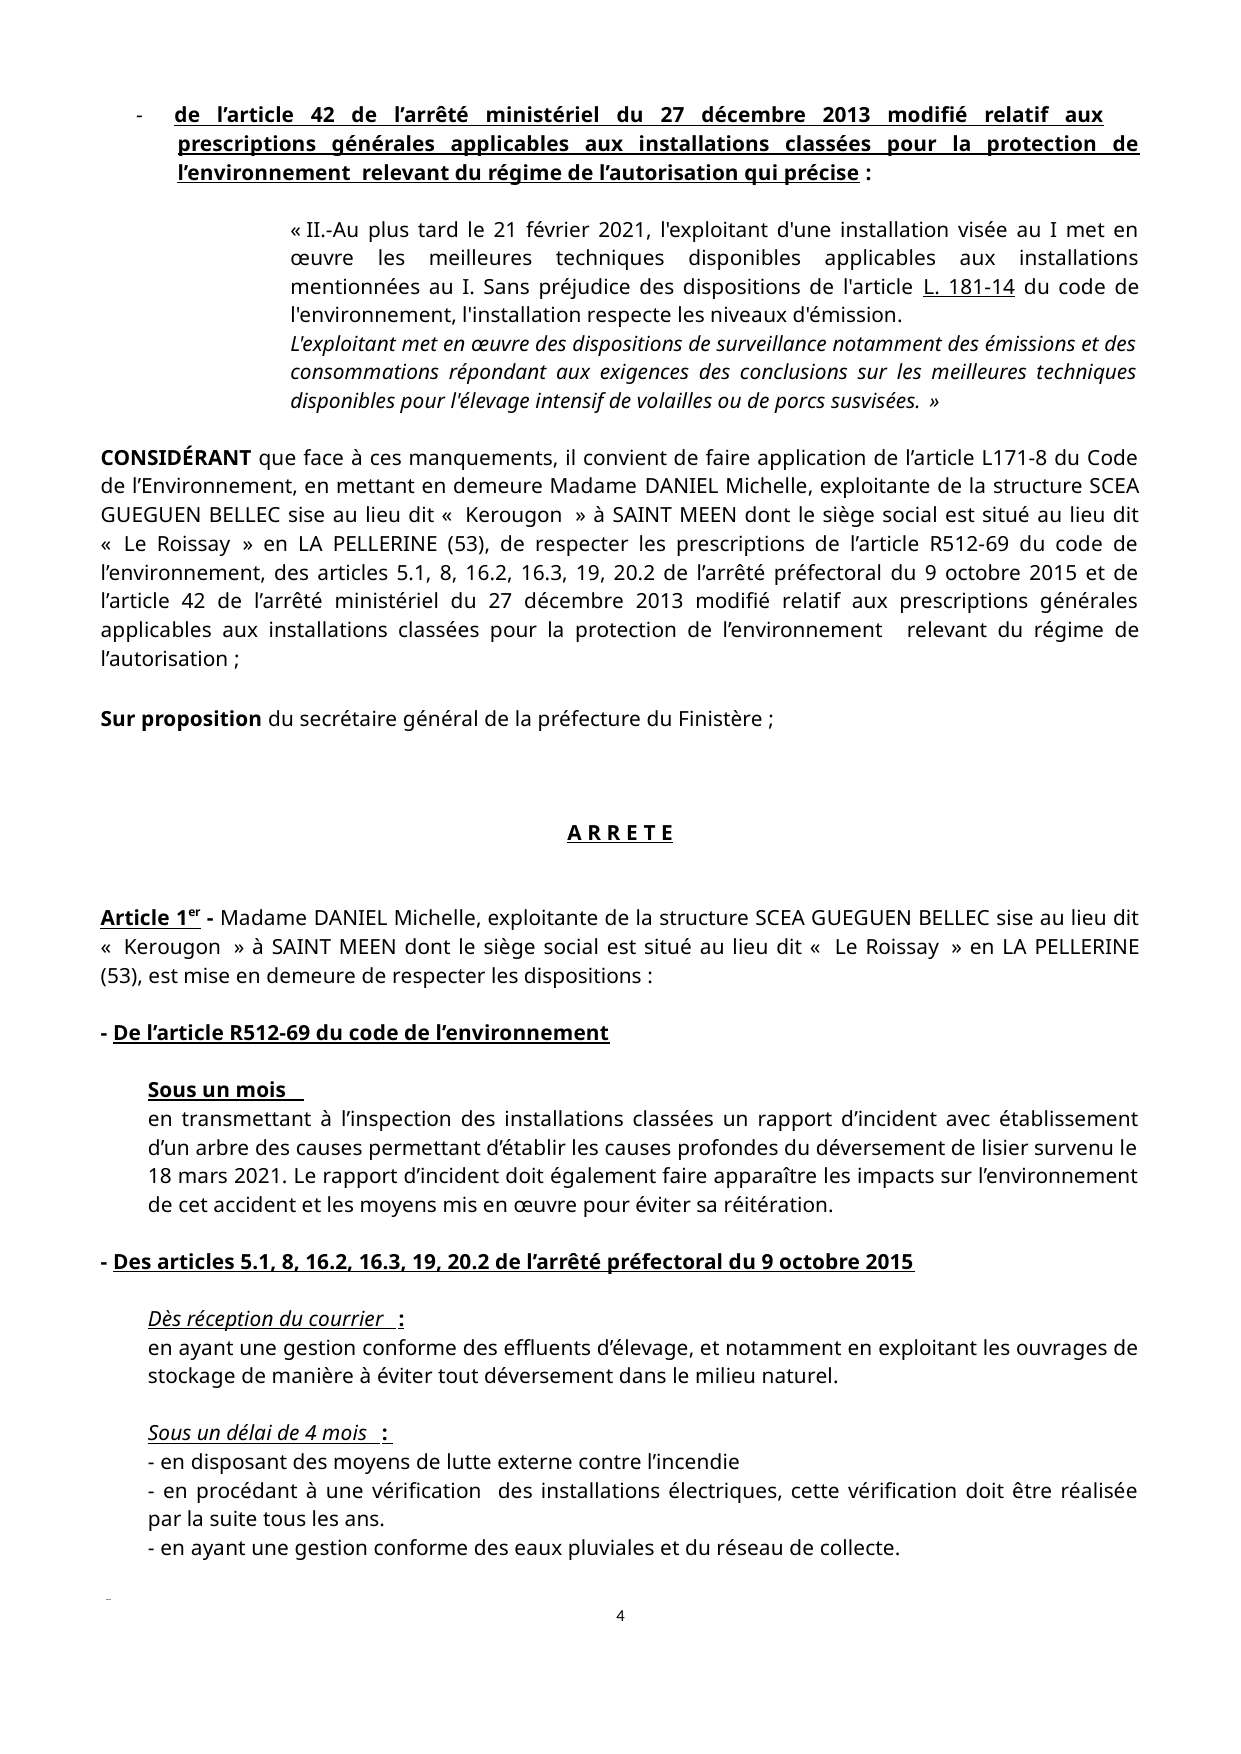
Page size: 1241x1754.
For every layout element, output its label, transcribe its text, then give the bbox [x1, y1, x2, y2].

text Sur proposition du secrétaire général de la préfecture du Finistère ; [100, 703, 1140, 732]
text - De l’article R512-69 du code de l’environnement [100, 1018, 1174, 1046]
subtitle A R R E T E [100, 818, 1140, 846]
text L'exploitant met en œuvre des dispositions de surveillance notamment des émissions et des consommations répondant aux exigences des conclusions sur les meilleures techniques disponibles pour l'élevage intensif de volailles ou de porcs susvisées. » [290, 329, 1140, 414]
text en ayant une gestion conforme des effluents d’élevage, et notamment en exploitant les ouvrages de stockage de manière à éviter tout déversement dans le milieu naturel. [148, 1333, 1140, 1390]
text Dès réception du courrier : [148, 1304, 1140, 1333]
text considérant que face à ces manquements, il convient de faire application de l’article L171-8 du Code de l’Environnement, en mettant en demeure Madame Daniel Michelle, exploitante de la structure SCEA GUEGUEN BELLEC sise au lieu dit « Kerougon » à SAINT MEEN dont le siège social est situé au lieu dit « Le Roissay » en LA PELLERINE (53), de respecter les prescriptions de l’article R512-69 du code de l’environnement, des articles 5.1, 8, 16.2, 16.3, 19, 20.2 de l’arrêté préfectoral du 9 octobre 2015 et de l’article 42 de l’arrêté ministériel du 27 décembre 2013 modifié relatif aux prescriptions générales applicables aux installations classées pour la protection de l’environnement relevant du régime de l’autorisation ; [100, 443, 1140, 672]
text Sous un délai de 4 mois : [148, 1418, 1140, 1447]
text en transmettant à l’inspection des installations classées un rapport d’incident avec établissement d’un arbre des causes permettant d’établir les causes profondes du déversement de lisier survenu le 18 mars 2021. Le rapport d’incident doit également faire apparaître les impacts sur l’environnement de cet accident et les moyens mis en œuvre pour éviter sa réitération. [148, 1104, 1140, 1218]
text - Des articles 5.1, 8, 16.2, 16.3, 19, 20.2 de l’arrêté préfectoral du 9 octobre 2015 [100, 1247, 1140, 1275]
text « II.-Au plus tard le 21 février 2021, l'exploitant d'une installation visée au I met en œuvre les meilleures techniques disponibles applicables aux installations mentionnées au I. Sans préjudice des dispositions de l'article L. 181-14 du code de l'environnement, l'installation respecte les niveaux d'émission. [290, 214, 1140, 329]
text Sous un mois [148, 1075, 1175, 1104]
text - en ayant une gestion conforme des eaux pluviales et du réseau de collecte. [148, 1533, 1140, 1561]
text Article 1er - Madame Daniel Michelle, exploitante de la structure SCEA GUEGUEN BELLEC sise au lieu dit « Kerougon » à SAINT MEEN dont le siège social est situé au lieu dit « Le Roissay » en LA PELLERINE (53), est mise en demeure de respecter les dispositions : [100, 903, 1140, 989]
list de l’article 42 de l’arrêté ministériel du 27 décembre 2013 modifié relatif aux prescriptions générales applicables aux installations classées pour la protection de l’environnement relevant du régime de l’autorisation qui précise : [136, 100, 1140, 186]
text - en procédant à une vérification des installations électriques, cette vérification doit être réalisée par la suite tous les ans. [148, 1476, 1140, 1533]
text - en disposant des moyens de lutte externe contre l’incendie [148, 1447, 1140, 1476]
